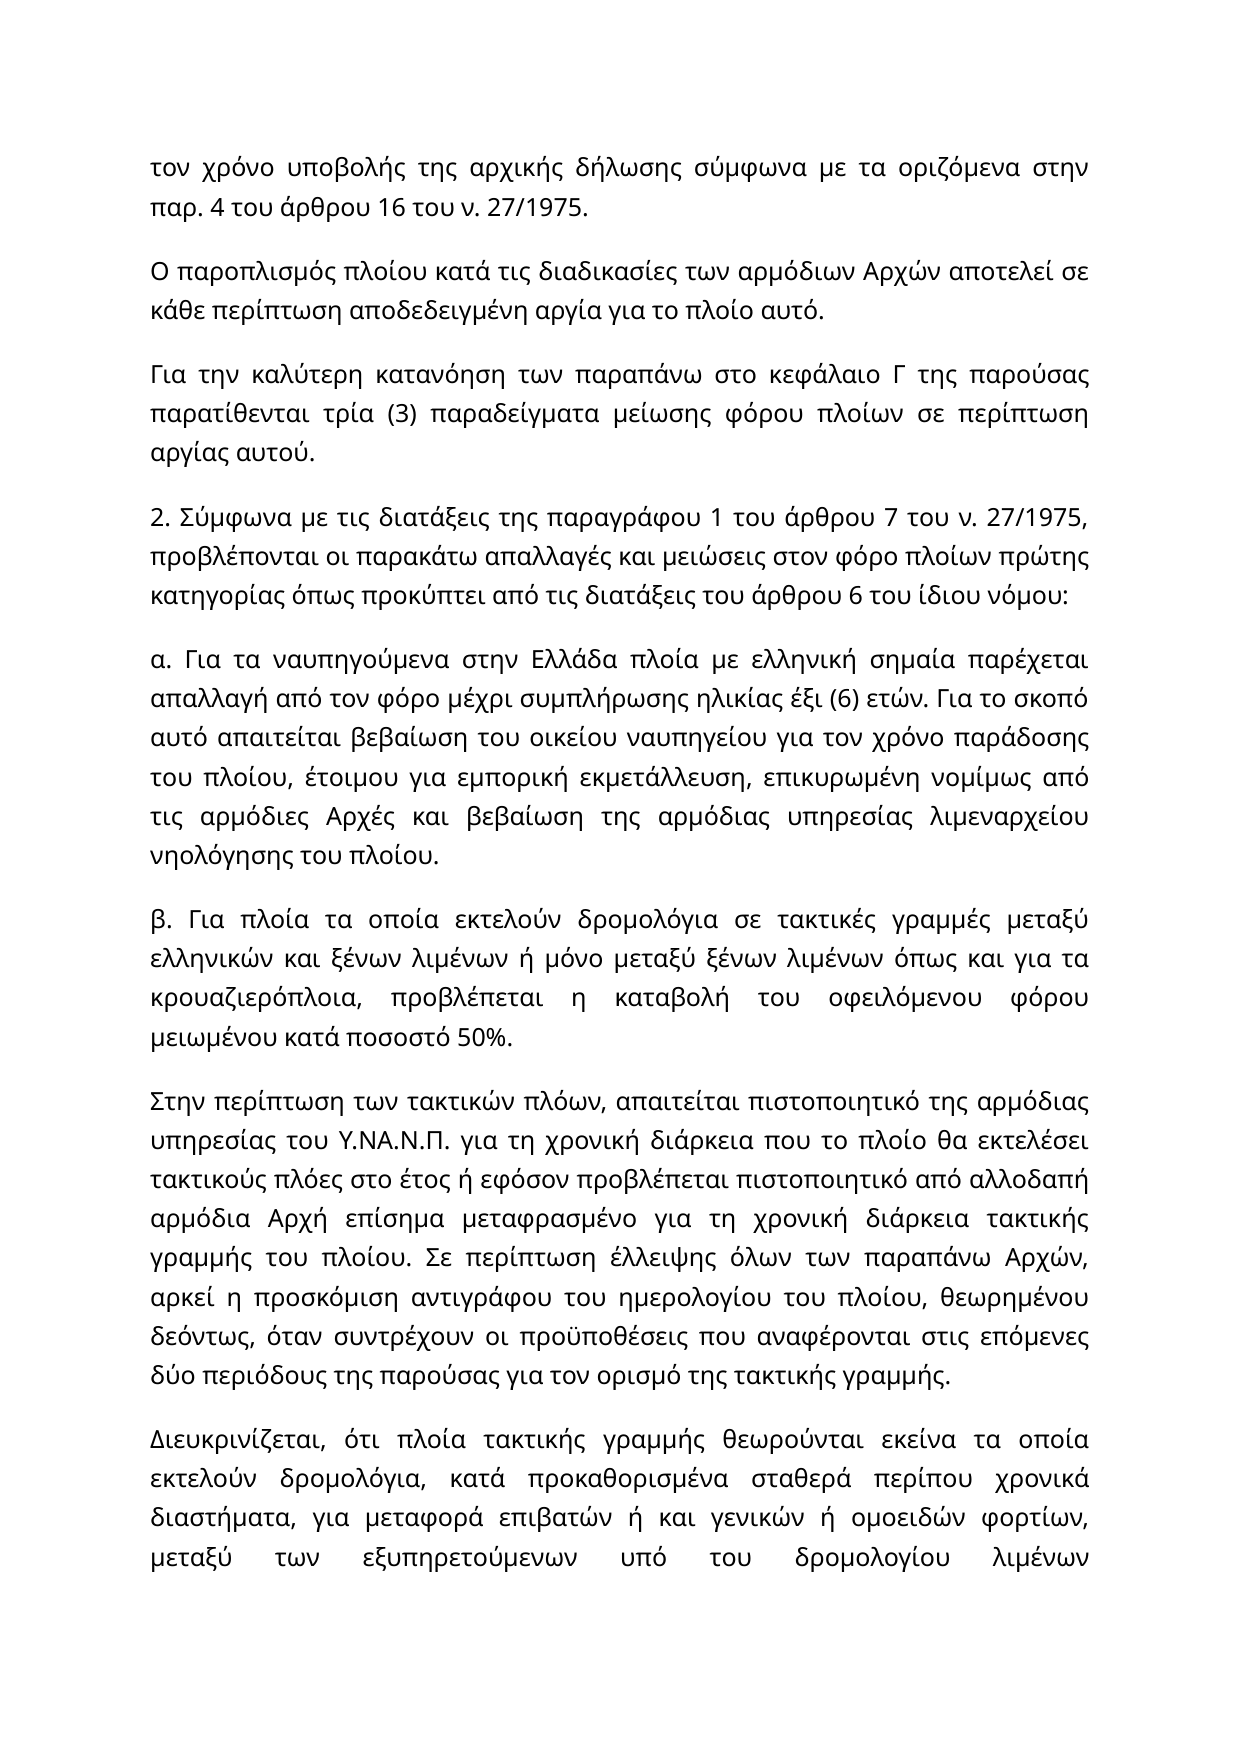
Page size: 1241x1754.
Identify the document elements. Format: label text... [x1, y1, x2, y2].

text Ο παροπλισμός πλοίου κατά τις διαδικασίες των αρμόδιων Αρχών αποτελεί σε κάθε περίπτωση αποδεδειγμένη αργία για το πλοίο αυτό. [150, 253, 1090, 327]
text β. Για πλοία τα οποία εκτελούν δρομολόγια σε τακτικές γραμμές μεταξύ ελληνικών και ξένων λιμένων ή μόνο μεταξύ ξένων λιμένων όπως και για τα κρουαζιερόπλοια, προβλέπεται η καταβολή του οφειλόμενου φόρου μειωμένου κατά ποσοστό 50%. [150, 902, 1090, 1053]
text Διευκρινίζεται, ότι πλοία τακτικής γραμμής θεωρούνται εκείνα τα οποία εκτελούν δρομολόγια, κατά προκαθορισμένα σταθερά περίπου χρονικά διαστήματα, για μεταφορά επιβατών ή και γενικών ή ομοειδών φορτίων, μεταξύ των εξυπηρετούμενων υπό του δρομολογίου λιμένων [150, 1422, 1090, 1573]
text α. Για τα ναυπηγούμενα στην Ελλάδα πλοία με ελληνική σημαία παρέχεται απαλλαγή από τον φόρο μέχρι συμπλήρωσης ηλικίας έξι (6) ετών. Για το σκοπό αυτό απαιτείται βεβαίωση του οικείου ναυπηγείου για τον χρόνο παράδοσης του πλοίου, έτοιμου για εμπορική εκμετάλλευση, επικυρωμένη νομίμως από τις αρμόδιες Αρχές και βεβαίωση της αρμόδιας υπηρεσίας λιμεναρχείου νηολόγησης του πλοίου. [150, 642, 1090, 872]
text Στην περίπτωση των τακτικών πλόων, απαιτείται πιστοποιητικό της αρμόδιας υπηρεσίας του Υ.ΝΑ.Ν.Π. για τη χρονική διάρκεια που το πλοίο θα εκτελέσει τακτικούς πλόες στο έτος ή εφόσον προβλέπεται πιστοποιητικό από αλλοδαπή αρμόδια Αρχή επίσημα μεταφρασμένο για τη χρονική διάρκεια τακτικής γραμμής του πλοίου. Σε περίπτωση έλλειψης όλων των παραπάνω Αρχών, αρκεί η προσκόμιση αντιγράφου του ημερολογίου του πλοίου, θεωρημένου δεόντως, όταν συντρέχουν οι προϋποθέσεις που αναφέρονται στις επόμενες δύο περιόδους της παρούσας για τον ορισμό της τακτικής γραμμής. [150, 1083, 1090, 1392]
text τον χρόνο υποβολής της αρχικής δήλωσης σύμφωνα με τα οριζόμενα στην παρ. 4 του άρθρου 16 του ν. 27/1975. [150, 150, 1090, 223]
text 2. Σύμφωνα με τις διατάξεις της παραγράφου 1 του άρθρου 7 του ν. 27/1975, προβλέπονται οι παρακάτω απαλλαγές και μειώσεις στον φόρο πλοίων πρώτης κατηγορίας όπως προκύπτει από τις διατάξεις του άρθρου 6 του ίδιου νόμου: [150, 499, 1090, 612]
text Για την καλύτερη κατανόηση των παραπάνω στο κεφάλαιο Γ της παρούσας παρατίθενται τρία (3) παραδείγματα μείωσης φόρου πλοίων σε περίπτωση αργίας αυτού. [150, 357, 1090, 469]
